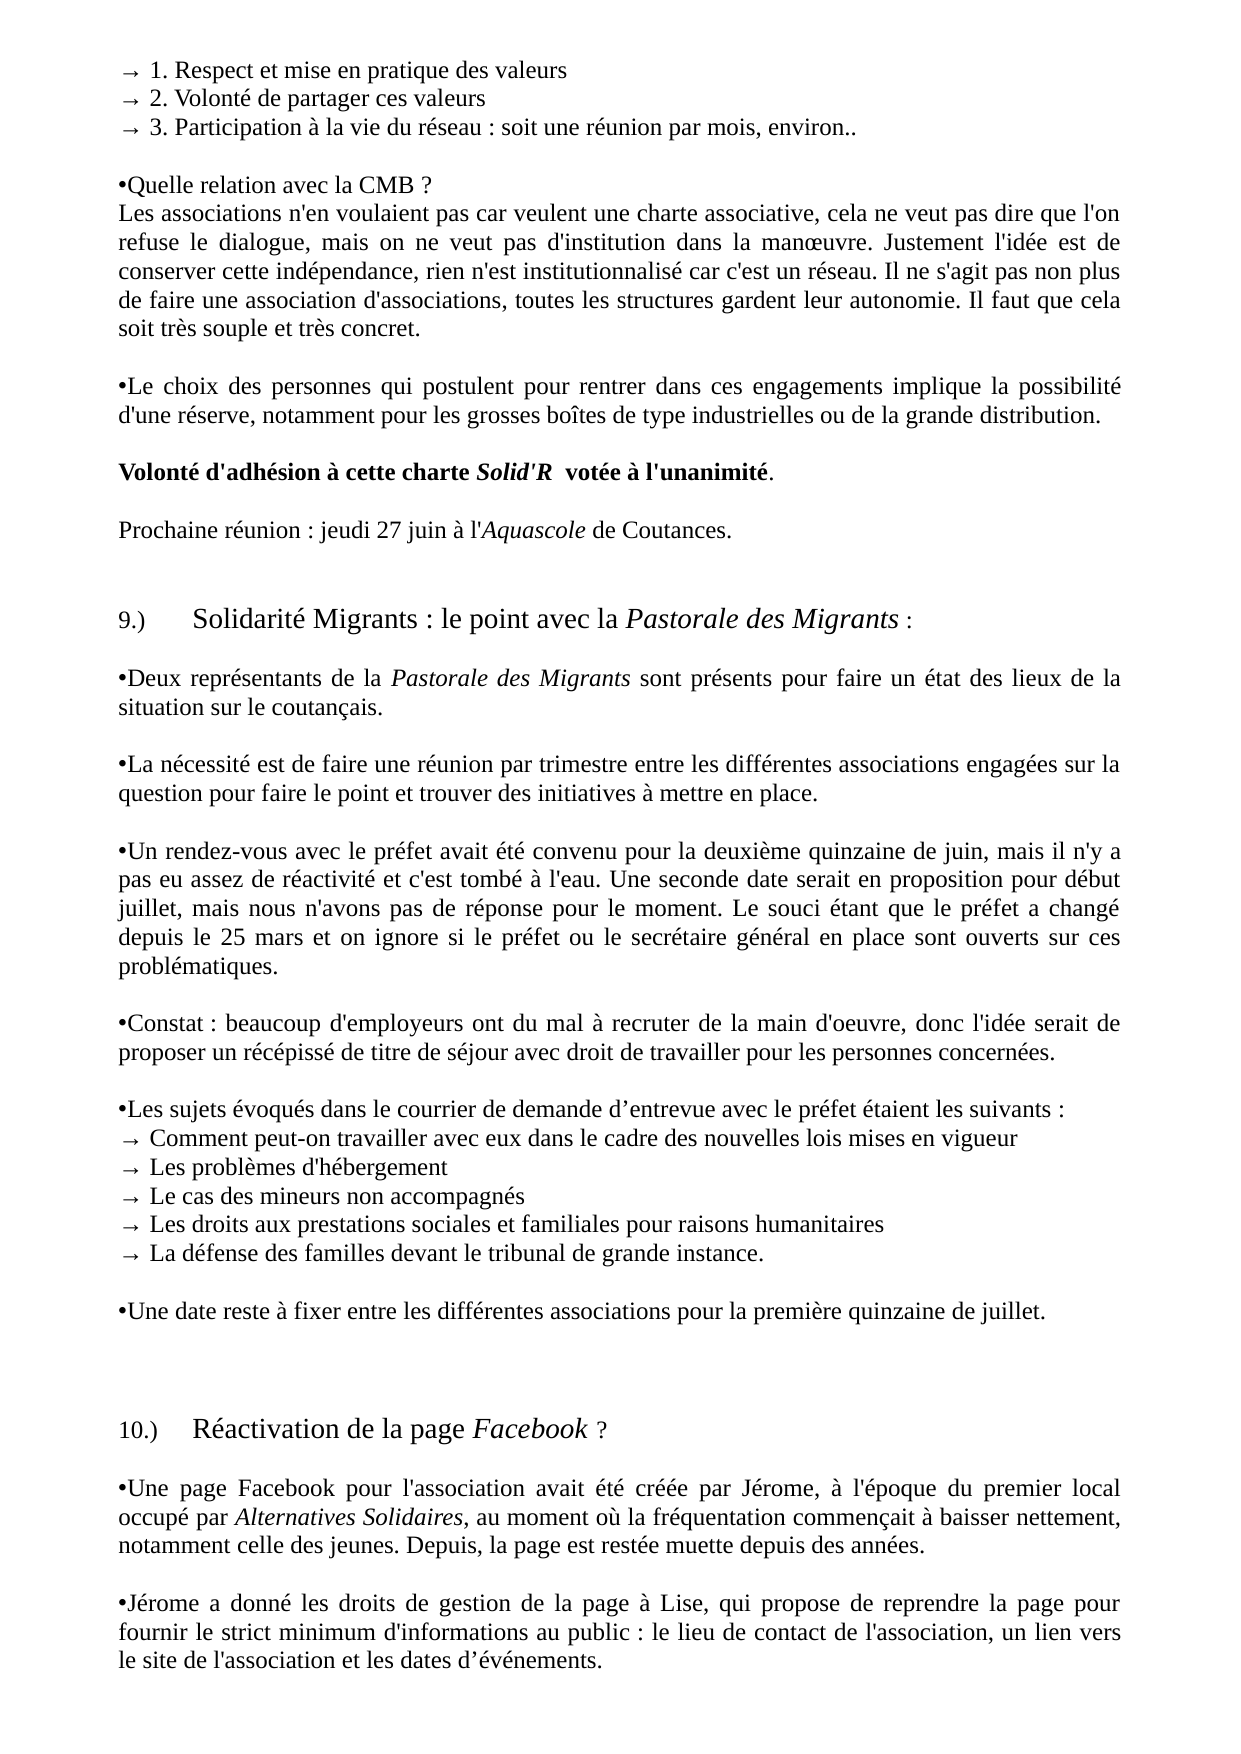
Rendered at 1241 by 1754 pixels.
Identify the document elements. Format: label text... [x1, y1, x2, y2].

list Un rendez-vous avec le préfet avait été convenu pour la deuxième quinzaine de juin, mais il n'y a pas eu assez de réactivité et c'est tombé à l'eau. Une seconde date serait en proposition pour début juillet, mais nous n'avons pas de réponse pour le moment. Le souci étant que le préfet a changé depuis le 25 mars et on ignore si le préfet ou le secrétaire général en place sont ouverts sur ces problématiques. [118, 836, 1122, 979]
text → Le cas des mineurs non accompagnés [118, 1181, 1122, 1209]
list Une page Facebook pour l'association avait été créée par Jérome, à l'époque du premier local occupé par Alternatives Solidaires, au moment où la fréquentation commençait à baisser nettement, notamment celle des jeunes. Depuis, la page est restée muette depuis des années. [118, 1473, 1122, 1559]
text → Les problèmes d'hébergement [118, 1152, 1122, 1181]
text → La défense des familles devant le tribunal de grande instance. [118, 1238, 1122, 1267]
list Deux représentants de la Pastorale des Migrants sont présents pour faire un état des lieux de la situation sur le coutançais. [118, 663, 1122, 721]
text → 1. Respect et mise en pratique des valeurs [118, 55, 1122, 83]
text Prochaine réunion : jeudi 27 juin à l'Aquascole de Coutances. [118, 515, 1122, 543]
list Quelle relation avec la CMB ? [118, 170, 1122, 198]
list Le choix des personnes qui postulent pour rentrer dans ces engagements implique la possibilité d'une réserve, notamment pour les grosses boîtes de type industrielles ou de la grande distribution. [118, 371, 1122, 428]
text Les associations n'en voulaient pas car veulent une charte associative, cela ne veut pas dire que l'on refuse le dialogue, mais on ne veut pas d'institution dans la manœuvre. Justement l'idée est de conserver cette indépendance, rien n'est institutionnalisé car c'est un réseau. Il ne s'agit pas non plus de faire une association d'associations, toutes les structures gardent leur autonomie. Il faut que cela soit très souple et très concret. [118, 198, 1122, 342]
list Les sujets évoqués dans le courrier de demande d’entrevue avec le préfet étaient les suivants : [118, 1094, 1122, 1123]
list La nécessité est de faire une réunion par trimestre entre les différentes associations engagées sur la question pour faire le point et trouver des initiatives à mettre en place. [118, 749, 1122, 807]
list Jérome a donné les droits de gestion de la page à Lise, qui propose de reprendre la page pour fournir le strict minimum d'informations au public : le lieu de contact de l'association, un lien vers le site de l'association et les dates d’événements. [118, 1588, 1122, 1674]
list Constat : beaucoup d'employeurs ont du mal à recruter de la main d'oeuvre, donc l'idée serait de proposer un récépissé de titre de séjour avec droit de travailler pour les personnes concernées. [118, 1008, 1122, 1066]
text 9.) Solidarité Migrants : le point avec la Pastorale des Migrants : [118, 601, 1122, 634]
list Une date reste à fixer entre les différentes associations pour la première quinzaine de juillet. [118, 1296, 1122, 1324]
text Volonté d'adhésion à cette charte Solid'R votée à l'unanimité. [118, 457, 1122, 486]
text → 3. Participation à la vie du réseau : soit une réunion par mois, environ.. [118, 112, 1122, 141]
text → Comment peut-on travailler avec eux dans le cadre des nouvelles lois mises en vigueur [118, 1123, 1122, 1152]
text 10.) Réactivation de la page Facebook ? [118, 1411, 1122, 1444]
text → 2. Volonté de partager ces valeurs [118, 83, 1122, 112]
text → Les droits aux prestations sociales et familiales pour raisons humanitaires [118, 1209, 1122, 1238]
